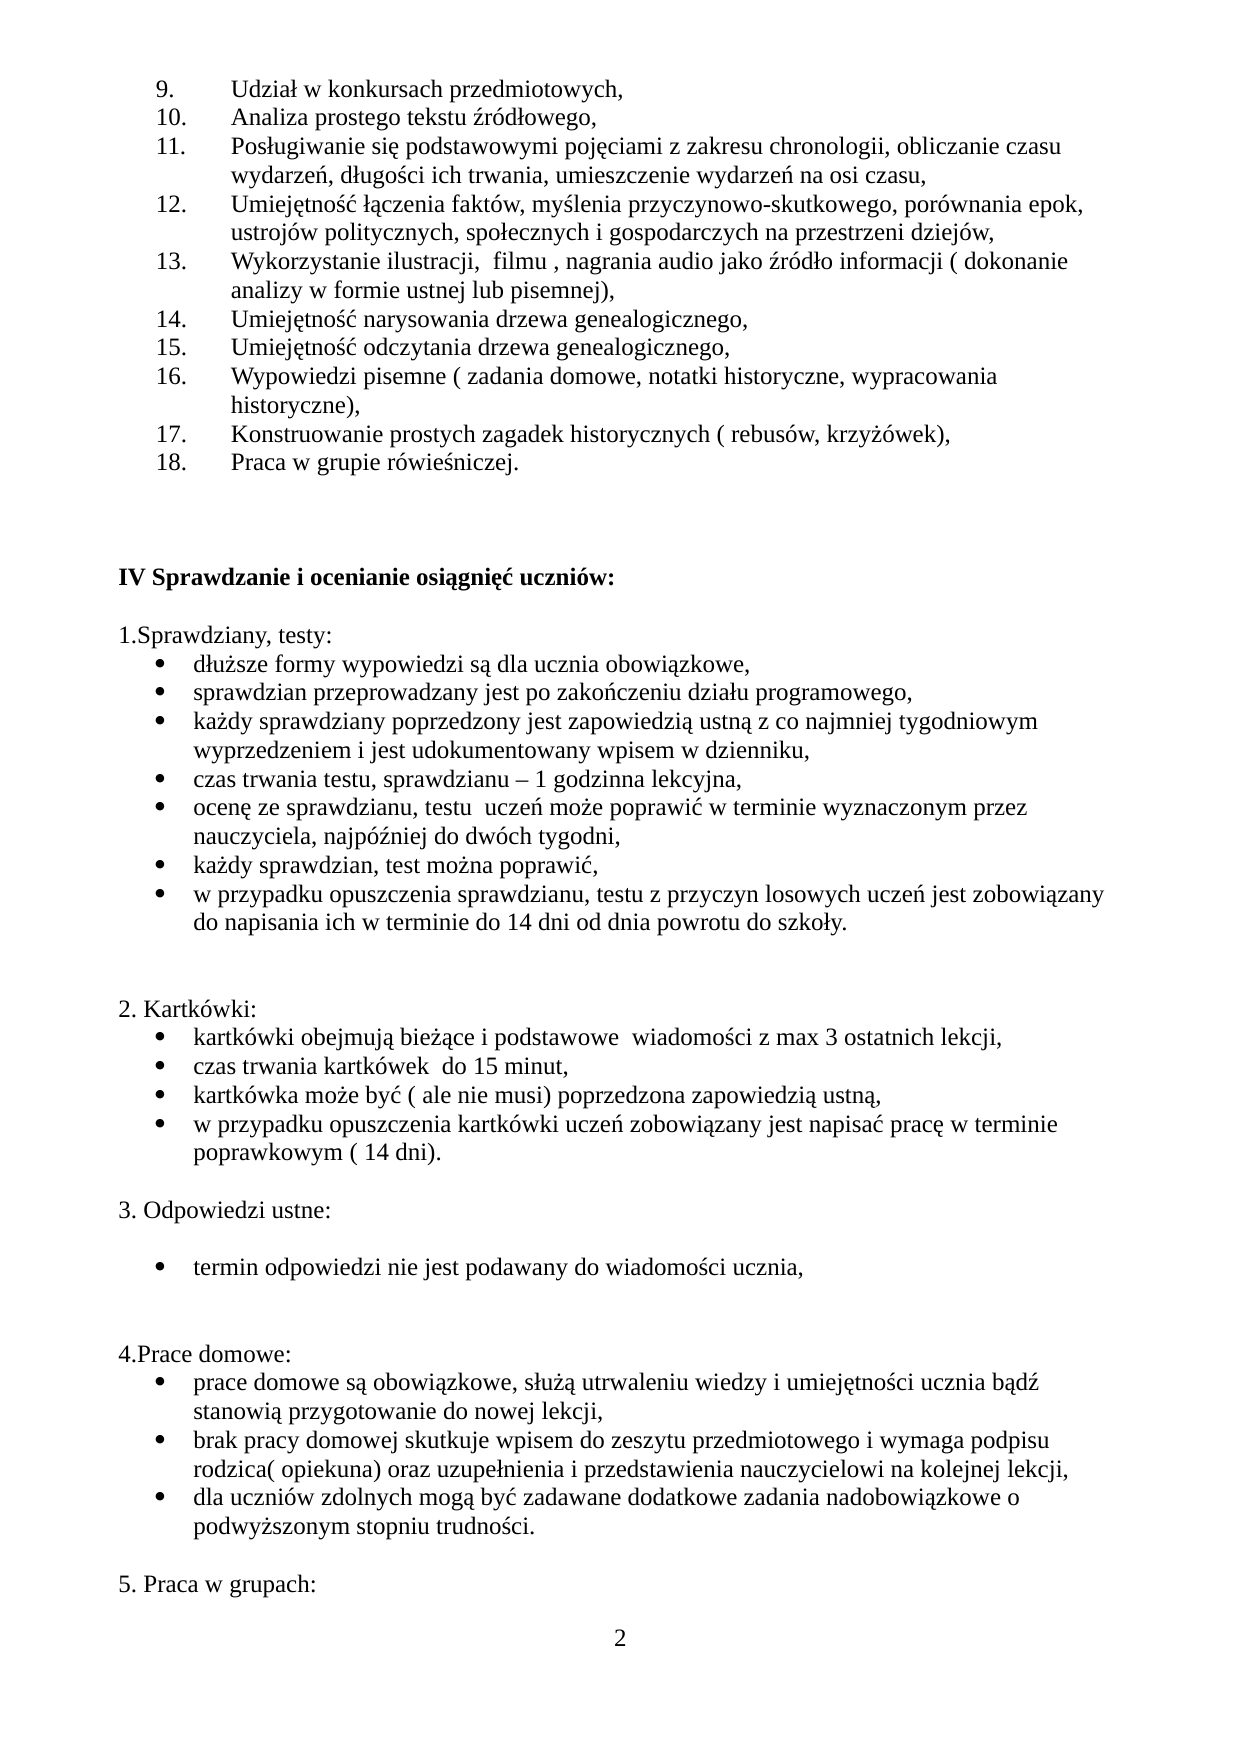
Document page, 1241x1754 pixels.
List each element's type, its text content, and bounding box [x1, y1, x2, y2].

list czas trwania testu, sprawdzianu – 1 godzinna lekcyjna, [156, 764, 1122, 792]
list Wypowiedzi pisemne ( zadania domowe, notatki historyczne, wypracowania historyczne), [156, 361, 1122, 419]
text 2. Kartkówki: [118, 994, 1122, 1022]
list Umiejętność odczytania drzewa genealogicznego, [156, 332, 1122, 361]
list brak pracy domowej skutkuje wpisem do zeszytu przedmiotowego i wymaga podpisu rodzica( opiekuna) oraz uzupełnienia i przedstawienia nauczycielowi na kolejnej lekcji, [156, 1425, 1122, 1482]
list sprawdzian przeprowadzany jest po zakończeniu działu programowego, [156, 677, 1122, 706]
list kartkówka może być ( ale nie musi) poprzedzona zapowiedzią ustną, [156, 1080, 1122, 1109]
list Wykorzystanie ilustracji, filmu , nagrania audio jako źródło informacji ( dokonanie analizy w formie ustnej lub pisemnej), [156, 246, 1122, 304]
text 3. Odpowiedzi ustne: [118, 1195, 1122, 1224]
text 4.Prace domowe: [118, 1339, 1122, 1367]
list czas trwania kartkówek do 15 minut, [156, 1051, 1122, 1080]
list Udział w konkursach przedmiotowych, [156, 74, 1122, 102]
list termin odpowiedzi nie jest podawany do wiadomości ucznia, [156, 1252, 1122, 1281]
list Umiejętność łączenia faktów, myślenia przyczynowo-skutkowego, porównania epok, ustrojów politycznych, społecznych i gospodarczych na przestrzeni dziejów, [156, 189, 1122, 246]
list Posługiwanie się podstawowymi pojęciami z zakresu chronologii, obliczanie czasu wydarzeń, długości ich trwania, umieszczenie wydarzeń na osi czasu, [156, 131, 1122, 189]
list Analiza prostego tekstu źródłowego, [156, 102, 1122, 131]
list Praca w grupie rówieśniczej. [156, 447, 1122, 476]
list Konstruowanie prostych zagadek historycznych ( rebusów, krzyżówek), [156, 419, 1122, 447]
list kartkówki obejmują bieżące i podstawowe wiadomości z max 3 ostatnich lekcji, [156, 1022, 1122, 1051]
list w przypadku opuszczenia kartkówki uczeń zobowiązany jest napisać pracę w terminie poprawkowym ( 14 dni). [156, 1109, 1122, 1166]
list każdy sprawdzian, test można poprawić, [156, 850, 1122, 879]
text 5. Praca w grupach: [118, 1569, 1122, 1597]
list dłuższe formy wypowiedzi są dla ucznia obowiązkowe, [156, 649, 1122, 677]
list każdy sprawdziany poprzedzony jest zapowiedzią ustną z co najmniej tygodniowym wyprzedzeniem i jest udokumentowany wpisem w dzienniku, [156, 706, 1122, 764]
text IV Sprawdzanie i ocenianie osiągnięć uczniów: [118, 562, 1122, 591]
list prace domowe są obowiązkowe, służą utrwaleniu wiedzy i umiejętności ucznia bądź stanowią przygotowanie do nowej lekcji, [156, 1367, 1122, 1425]
list w przypadku opuszczenia sprawdzianu, testu z przyczyn losowych uczeń jest zobowiązany do napisania ich w terminie do 14 dni od dnia powrotu do szkoły. [156, 879, 1122, 936]
list dla uczniów zdolnych mogą być zadawane dodatkowe zadania nadobowiązkowe o podwyższonym stopniu trudności. [156, 1482, 1122, 1540]
list ocenę ze sprawdzianu, testu uczeń może poprawić w terminie wyznaczonym przez nauczyciela, najpóźniej do dwóch tygodni, [156, 792, 1122, 850]
text 1.Sprawdziany, testy: [118, 620, 1122, 649]
list Umiejętność narysowania drzewa genealogicznego, [156, 304, 1122, 332]
